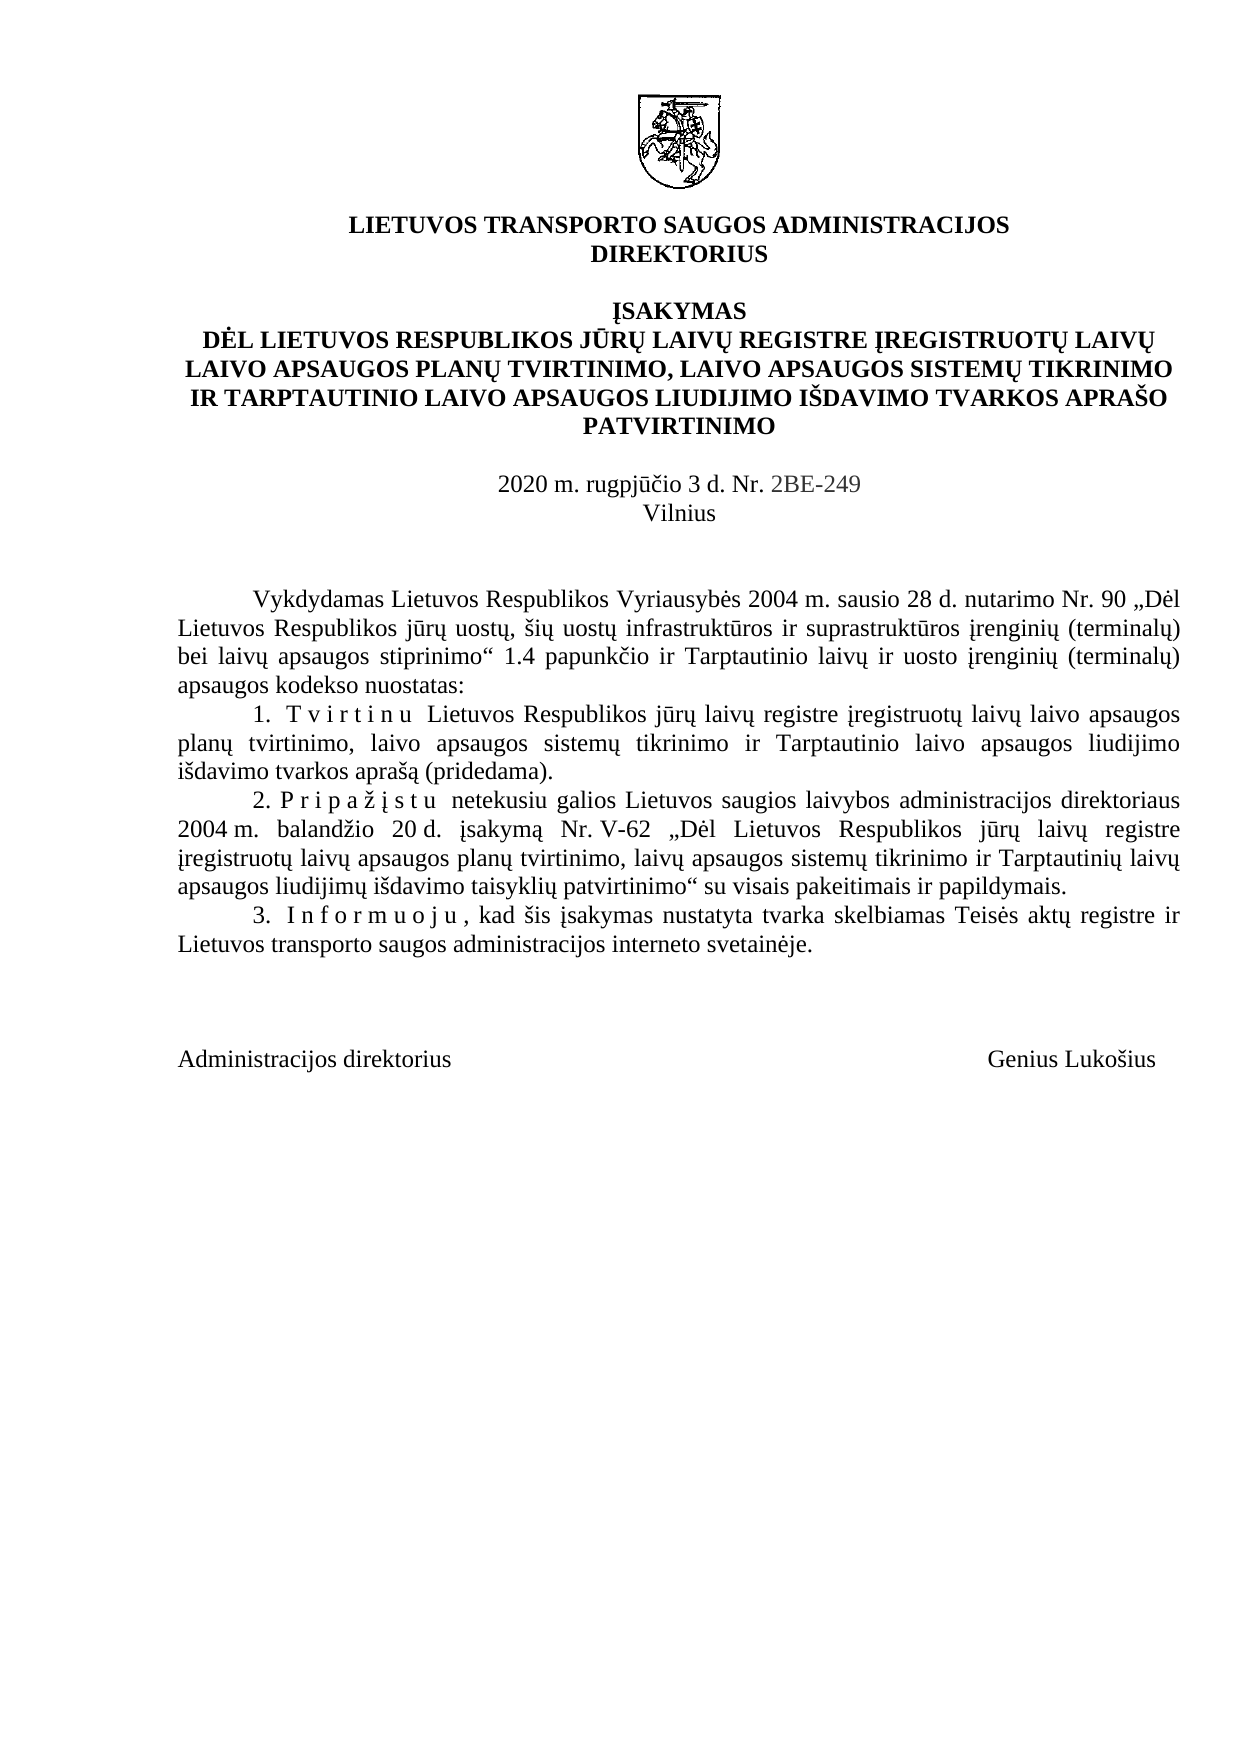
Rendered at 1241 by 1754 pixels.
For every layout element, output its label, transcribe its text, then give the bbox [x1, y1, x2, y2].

text DĖL LIETUVOS RESPUBLIKOS JŪRŲ LAIVŲ REGISTRE ĮREGISTRUOTŲ LAIVŲ LAIVO APSAUGOS PLANŲ TVIRTINIMO, LAIVO APSAUGOS SISTEMŲ TIKRINIMO IR TARPTAUTINIO LAIVO APSAUGOS LIUDIJIMO IŠDAVIMO TVARKOS APRAŠO PATVIRTINIMO [177, 325, 1181, 440]
text Administracijos direktorius Genius Lukošius [177, 1044, 1181, 1073]
text Vykdydamas Lietuvos Respublikos Vyriausybės 2004 m. sausio 28 d. nutarimo Nr. 90 „Dėl Lietuvos Respublikos jūrų uostų, šių uostų infrastruktūros ir suprastruktūros įrenginių (terminalų) bei laivų apsaugos stiprinimo“ 1.4 papunkčio ir Tarptautinio laivų ir uosto įrenginių (terminalų) apsaugos kodekso nuostatas: [177, 584, 1181, 699]
text 3. Informuoju, kad šis įsakymas nustatyta tvarka skelbiamas Teisės aktų registre ir Lietuvos transporto saugos administracijos interneto svetainėje. [177, 900, 1181, 958]
text LIETUVOS TRANSPORTO SAUGOS ADMINISTRACIJOS [177, 210, 1181, 239]
text ĮSAKYMAS [177, 296, 1181, 325]
text 2020 m. rugpjūčio 3 d. Nr. 2BE-249 [177, 469, 1181, 498]
text 2. Pripažįstu netekusiu galios Lietuvos saugios laivybos administracijos direktoriaus 2004 m. balandžio 20 d. įsakymą Nr. V-62 „Dėl Lietuvos Respublikos jūrų laivų registre įregistruotų laivų apsaugos planų tvirtinimo, laivų apsaugos sistemų tikrinimo ir Tarptautinių laivų apsaugos liudijimų išdavimo taisyklių patvirtinimo“ su visais pakeitimais ir papildymais. [177, 785, 1181, 900]
text Vilnius [177, 498, 1181, 526]
text DIREKTORIUS [177, 239, 1181, 268]
text 1. Tvirtinu Lietuvos Respublikos jūrų laivų registre įregistruotų laivų laivo apsaugos planų tvirtinimo, laivo apsaugos sistemų tikrinimo ir Tarptautinio laivo apsaugos liudijimo išdavimo tvarkos aprašą (pridedama). [177, 699, 1181, 785]
